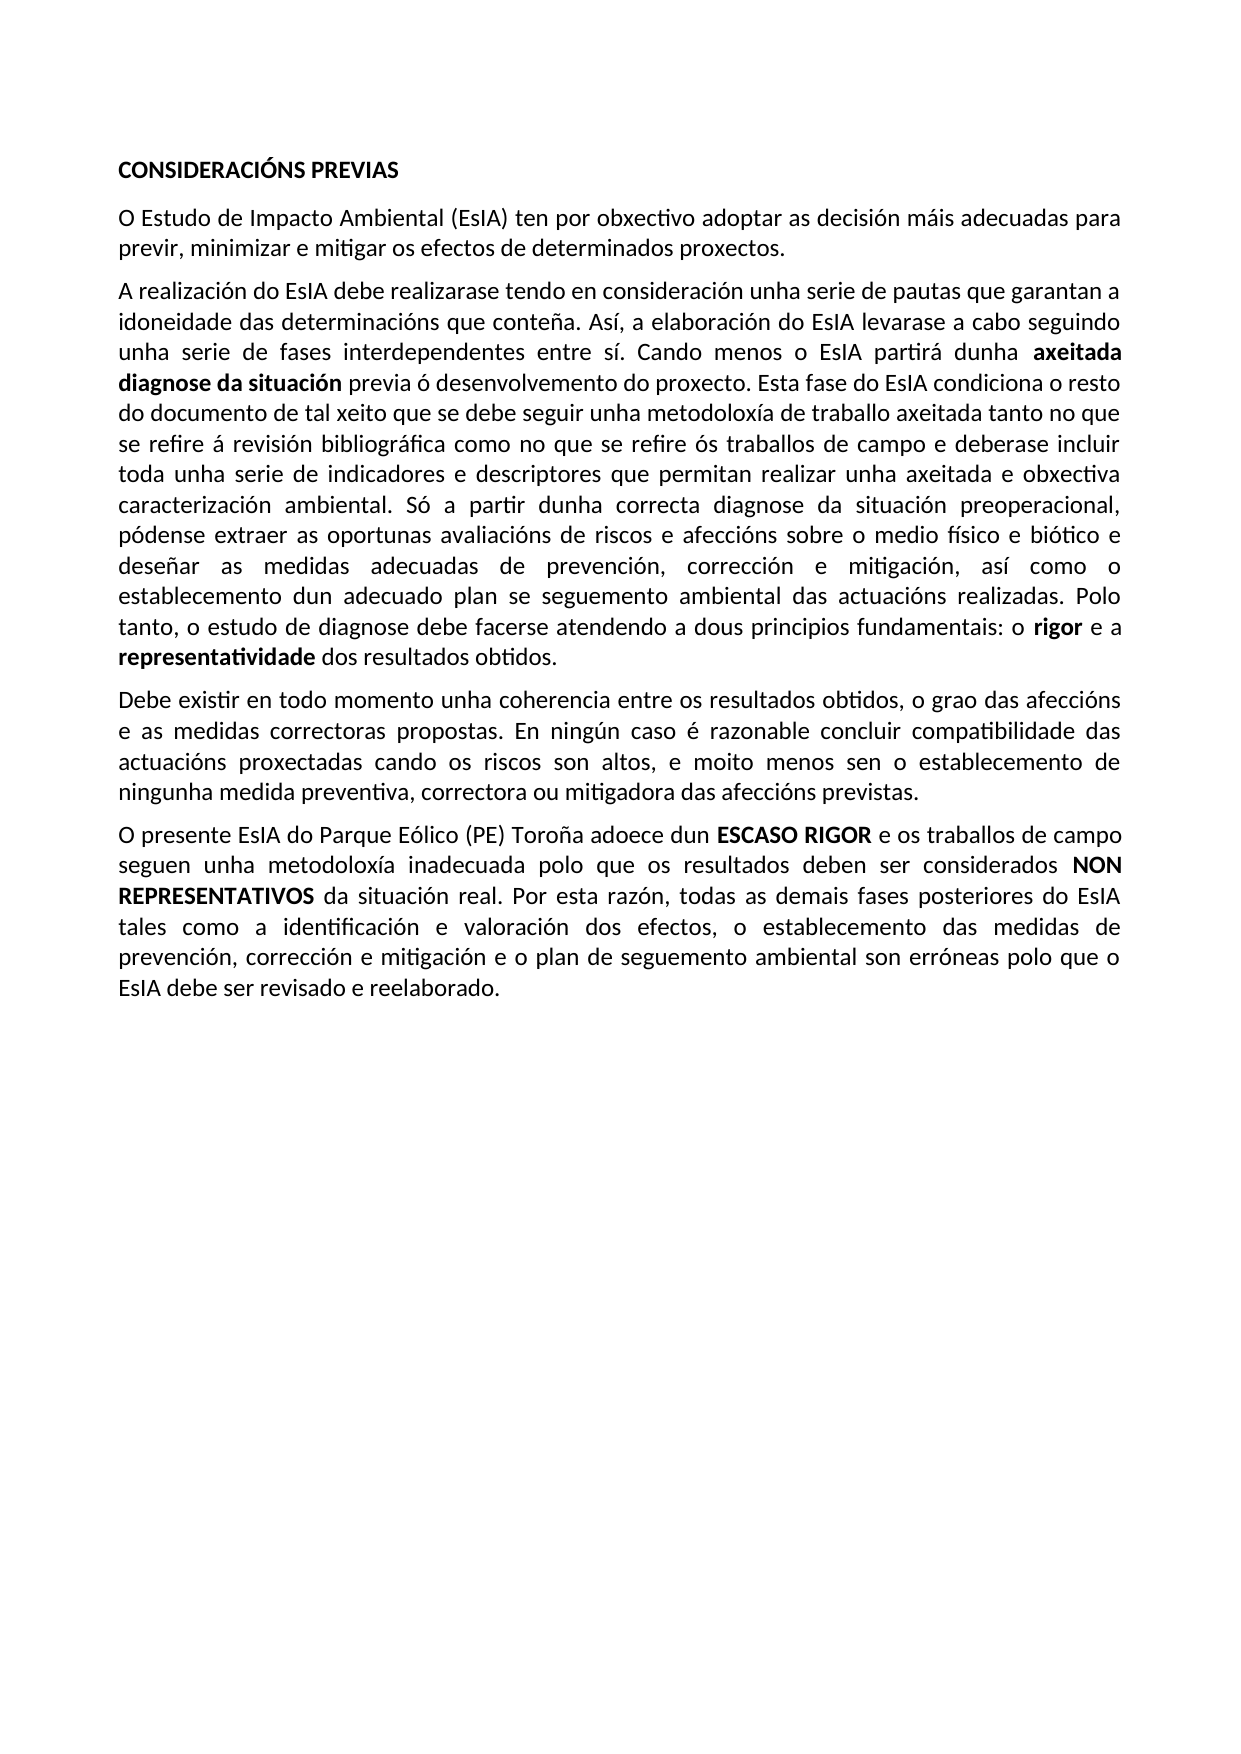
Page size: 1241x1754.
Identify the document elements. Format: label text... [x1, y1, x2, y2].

text Debe existir en todo momento unha coherencia entre os resultados obtidos, o grao das afeccións e as medidas correctoras propostas. En ningún caso é razonable concluir compatibilidade das actuacións proxectadas cando os riscos son altos, e moito menos sen o establecemento de ningunha medida preventiva, correctora ou mitigadora das afeccións previstas. [118, 684, 1122, 807]
subtitle Consideracións previas [118, 154, 1122, 185]
text A realización do EsIA debe realizarase tendo en consideración unha serie de pautas que garantan a idoneidade das determinacións que conteña. Así, a elaboración do EsIA levarase a cabo seguindo unha serie de fases interdependentes entre sí. Cando menos o EsIA partirá dunha axeitada diagnose da situación previa ó desenvolvemento do proxecto. Esta fase do EsIA condiciona o resto do documento de tal xeito que se debe seguir unha metodoloxía de traballo axeitada tanto no que se refire á revisión bibliográfica como no que se refire ós traballos de campo e deberase incluir toda unha serie de indicadores e descriptores que permitan realizar unha axeitada e obxectiva caracterización ambiental. Só a partir dunha correcta diagnose da situación preoperacional, pódense extraer as oportunas avaliacións de riscos e afeccións sobre o medio físico e biótico e deseñar as medidas adecuadas de prevención, corrección e mitigación, así como o establecemento dun adecuado plan se seguemento ambiental das actuacións realizadas. Polo tanto, o estudo de diagnose debe facerse atendendo a dous principios fundamentais: o rigor e a representatividade dos resultados obtidos. [118, 275, 1122, 672]
text O Estudo de Impacto Ambiental (EsIA) ten por obxectivo adoptar as decisión máis adecuadas para previr, minimizar e mitigar os efectos de determinados proxectos. [118, 202, 1122, 263]
text O presente EsIA do Parque Eólico (PE) Toroña adoece dun ESCASO RIGOR e os traballos de campo seguen unha metodoloxía inadecuada polo que os resultados deben ser considerados NON REPRESENTATIVOS da situación real. Por esta razón, todas as demais fases posteriores do EsIA tales como a identificación e valoración dos efectos, o establecemento das medidas de prevención, corrección e mitigación e o plan de seguemento ambiental son erróneas polo que o EsIA debe ser revisado e reelaborado. [118, 819, 1122, 1002]
